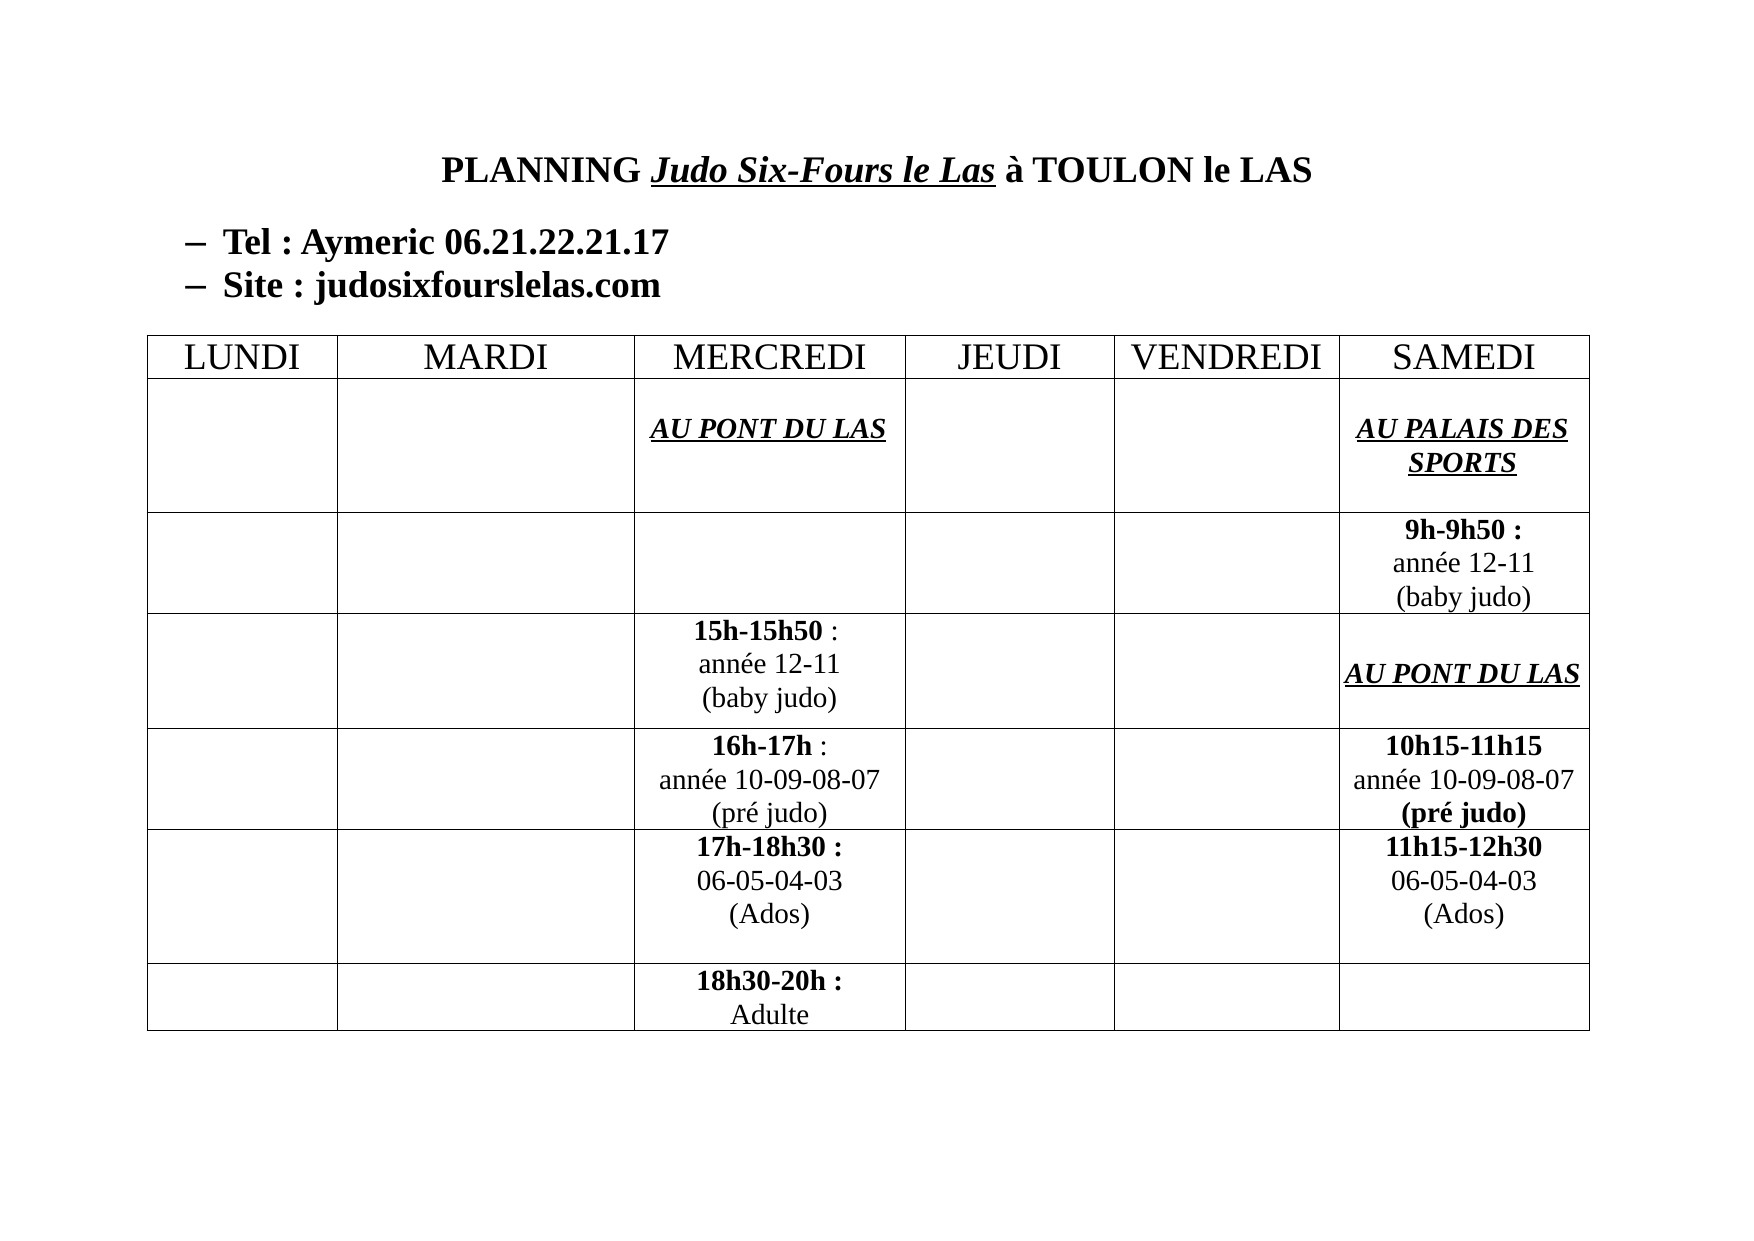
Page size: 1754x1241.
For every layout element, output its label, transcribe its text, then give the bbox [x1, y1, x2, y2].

table_cell [338, 729, 634, 829]
table_cell [148, 830, 337, 963]
table_header JEUDI [906, 336, 1114, 378]
table_cell [1115, 830, 1339, 963]
table_cell 16h-17h : année 10-09-08-07 (pré judo) [635, 729, 905, 829]
table_cell [1115, 964, 1339, 1030]
table_cell [148, 379, 337, 512]
list Tel : Aymeric 06.21.22.21.17 [185, 219, 1606, 263]
table_cell [338, 513, 634, 613]
table_cell 11h15-12h30 06-05-04-03 (Ados) [1340, 830, 1589, 963]
list Site : judosixfourslelas.com [185, 263, 1606, 306]
table_cell [338, 964, 634, 1030]
table_cell 18h30-20h : Adulte [635, 964, 905, 1030]
table_cell [906, 379, 1114, 512]
table_cell [635, 513, 905, 613]
table_header VENDREDI [1115, 336, 1339, 378]
table_cell [148, 729, 337, 829]
table_cell [906, 964, 1114, 1030]
table_cell 17h-18h30 : 06-05-04-03 (Ados) [635, 830, 905, 963]
table_cell [906, 729, 1114, 829]
text PLANNING Judo Six-Fours le Las à TOULON le LAS [148, 148, 1606, 191]
table_cell 9h-9h50 : année 12-11 (baby judo) [1340, 513, 1589, 613]
table_cell 10h15-11h15 année 10-09-08-07 (pré judo) [1340, 729, 1589, 829]
table_header SAMEDI [1340, 336, 1589, 378]
table_cell [1115, 513, 1339, 613]
table_header MERCREDI [635, 336, 905, 378]
table_cell AU PONT DU LAS [635, 379, 905, 512]
table_cell [338, 614, 634, 728]
table_cell [1340, 964, 1589, 1030]
table_cell [338, 379, 634, 512]
table_cell AU PALAIS DES SPORTS [1340, 379, 1589, 512]
table_cell AU PONT DU LAS [1340, 614, 1589, 728]
table_cell [1115, 379, 1339, 512]
table_cell [906, 513, 1114, 613]
table_cell [148, 964, 337, 1030]
table_cell [1115, 729, 1339, 829]
table_cell [148, 614, 337, 728]
table_header MARDI [338, 336, 634, 378]
table_header LUNDI [148, 336, 337, 378]
table_cell [906, 614, 1114, 728]
table_cell [1115, 614, 1339, 728]
table_cell 15h-15h50 : année 12-11 (baby judo) [635, 614, 905, 728]
table_cell [906, 830, 1114, 963]
table_cell [148, 513, 337, 613]
table_cell [338, 830, 634, 963]
